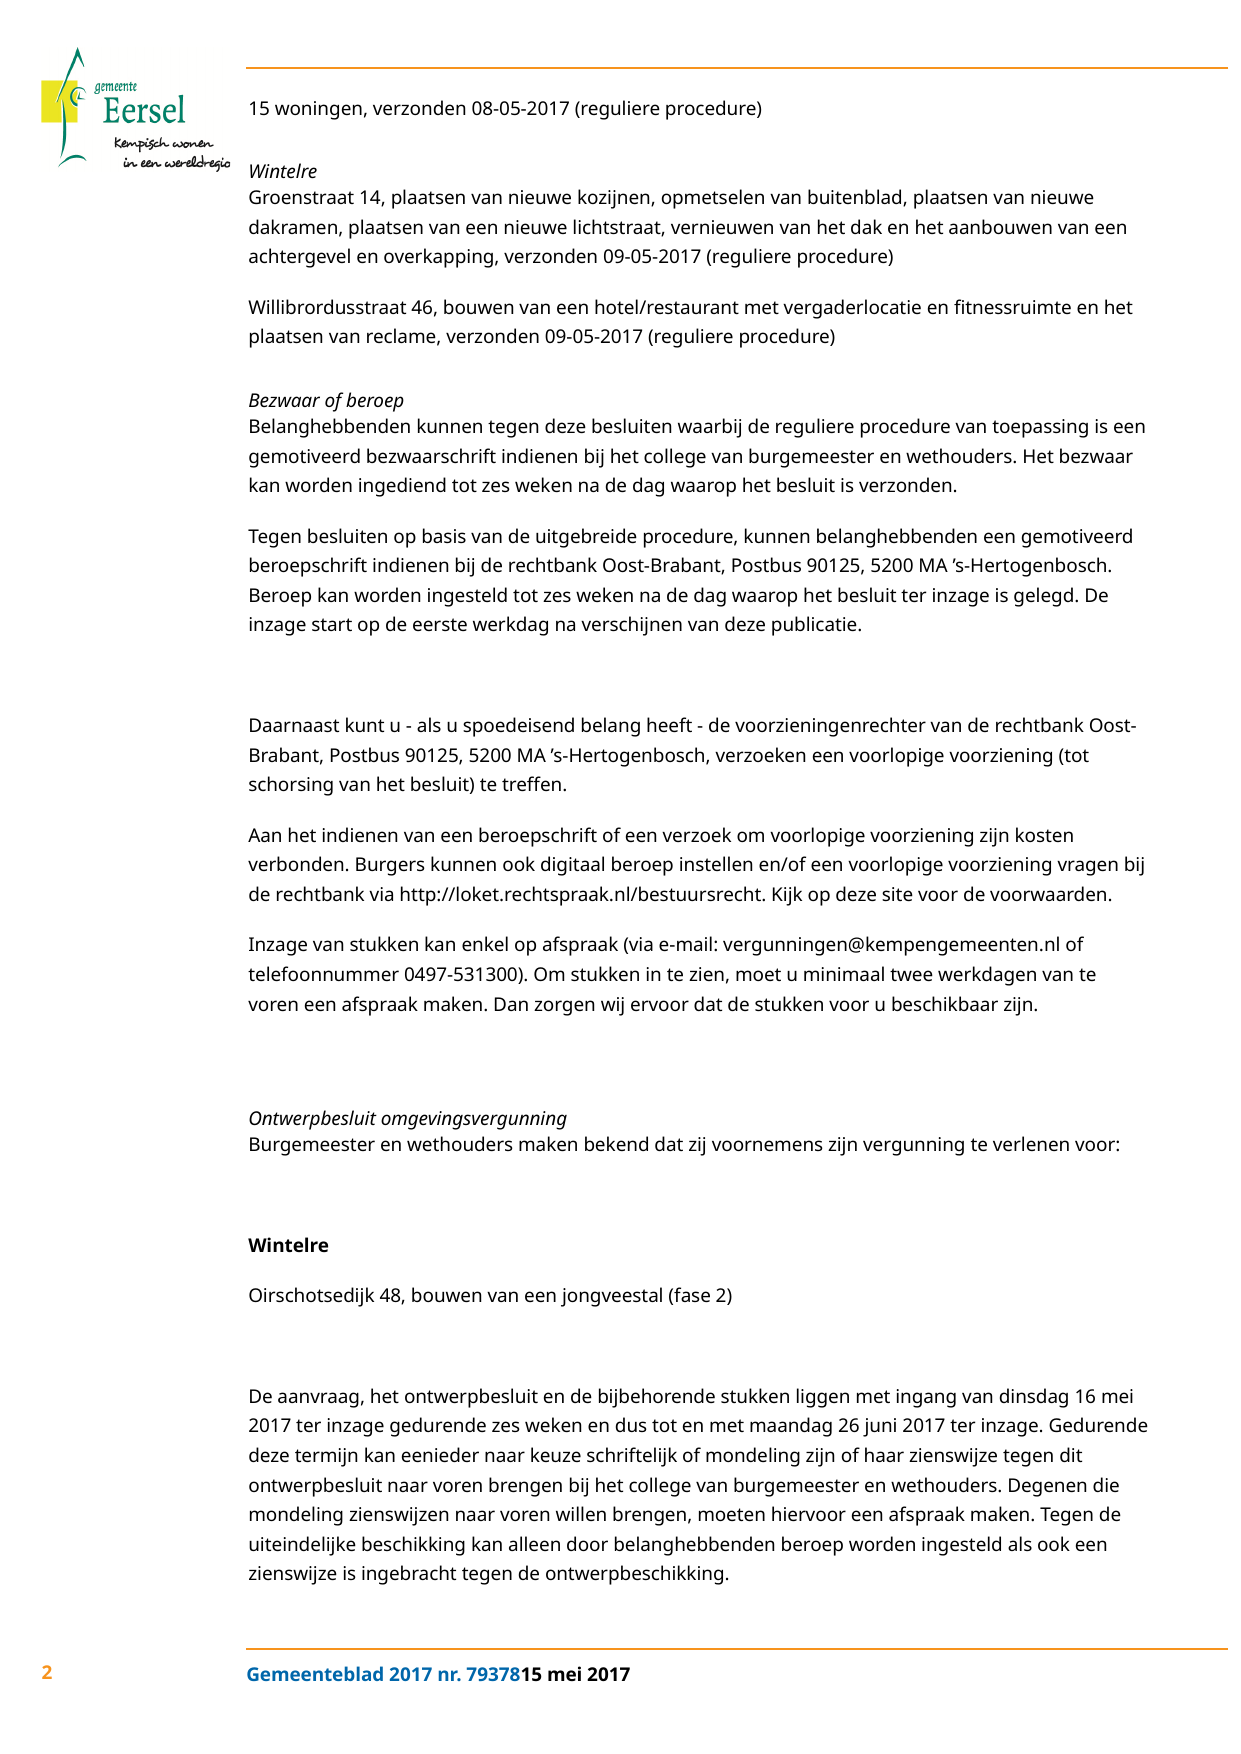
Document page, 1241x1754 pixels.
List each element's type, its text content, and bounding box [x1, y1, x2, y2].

text Tegen besluiten op basis van de uitgebreide procedure, kunnen belanghebbenden een gemotiveerd beroepschrift indienen bij de rechtbank Oost-Brabant, Postbus 90125, 5200 MA ’s-Hertogenbosch. Beroep kan worden ingesteld tot zes weken na de dag waarop het besluit ter inzage is gelegd. De inzage start op de eerste werkdag na verschijnen van deze publicatie. [248, 523, 1152, 637]
text Oirschotsedijk 48, bouwen van een jongveestal (fase 2) [248, 1282, 1152, 1308]
text Groenstraat 14, plaatsen van nieuwe kozijnen, opmetselen van buitenblad, plaatsen van nieuwe dakramen, plaatsen van een nieuwe lichtstraat, vernieuwen van het dak en het aanbouwen van een achtergevel en overkapping, verzonden 09-05-2017 (reguliere procedure) [248, 184, 1152, 269]
text Aan het indienen van een beroepschrift of een verzoek om voorlopige voorziening zijn kosten verbonden. Burgers kunnen ook digitaal beroep instellen en/of een voorlopige voorziening vragen bij de rechtbank via http://loket.rechtspraak.nl/bestuursrecht. Kijk op deze site voor de voorwaarden. [248, 822, 1152, 907]
text Daarnaast kunt u - als u spoedeisend belang heeft - de voorzieningenrechter van de rechtbank Oost-Brabant, Postbus 90125, 5200 MA ’s-Hertogenbosch, verzoeken een voorlopige voorziening (tot schorsing van het besluit) te treffen. [248, 712, 1152, 797]
text 15 woningen, verzonden 08-05-2017 (reguliere procedure) [248, 95, 1152, 121]
text Ontwerpbesluit omgevingsvergunning [248, 1105, 1152, 1131]
text Wintelre [248, 159, 1152, 184]
text Bezwaar of beroep [248, 388, 1152, 413]
picture [41, 47, 231, 172]
text De aanvraag, het ontwerpbesluit en de bijbehorende stukken liggen met ingang van dinsdag 16 mei 2017 ter inzage gedurende zes weken en dus tot en met maandag 26 juni 2017 ter inzage. Gedurende deze termijn kan eenieder naar keuze schriftelijk of mondeling zijn of haar zienswijze tegen dit ontwerpbesluit naar voren brengen bij het college van burgemeester en wethouders. Degenen die mondeling zienswijzen naar voren willen brengen, moeten hiervoor een afspraak maken. Tegen de uiteindelijke beschikking kan alleen door belanghebbenden beroep worden ingesteld als ook een zienswijze is ingebracht tegen de ontwerpbeschikking. [248, 1383, 1152, 1586]
text Wintelre [248, 1232, 1152, 1257]
text Burgemeester en wethouders maken bekend dat zij voornemens zijn vergunning te verlenen voor: [248, 1131, 1152, 1157]
text Willibrordusstraat 46, bouwen van een hotel/restaurant met vergaderlocatie en fitnessruimte en het plaatsen van reclame, verzonden 09-05-2017 (reguliere procedure) [248, 294, 1152, 349]
text Belanghebbenden kunnen tegen deze besluiten waarbij de reguliere procedure van toepassing is een gemotiveerd bezwaarschrift indienen bij het college van burgemeester en wethouders. Het bezwaar kan worden ingediend tot zes weken na de dag waarop het besluit is verzonden. [248, 413, 1152, 498]
text Inzage van stukken kan enkel op afspraak (via e-mail: vergunningen@kempengemeenten.nl of telefoonnummer 0497-531300). Om stukken in te zien, moet u minimaal twee werkdagen van te voren een afspraak maken. Dan zorgen wij ervoor dat de stukken voor u beschikbaar zijn. [248, 932, 1152, 1017]
